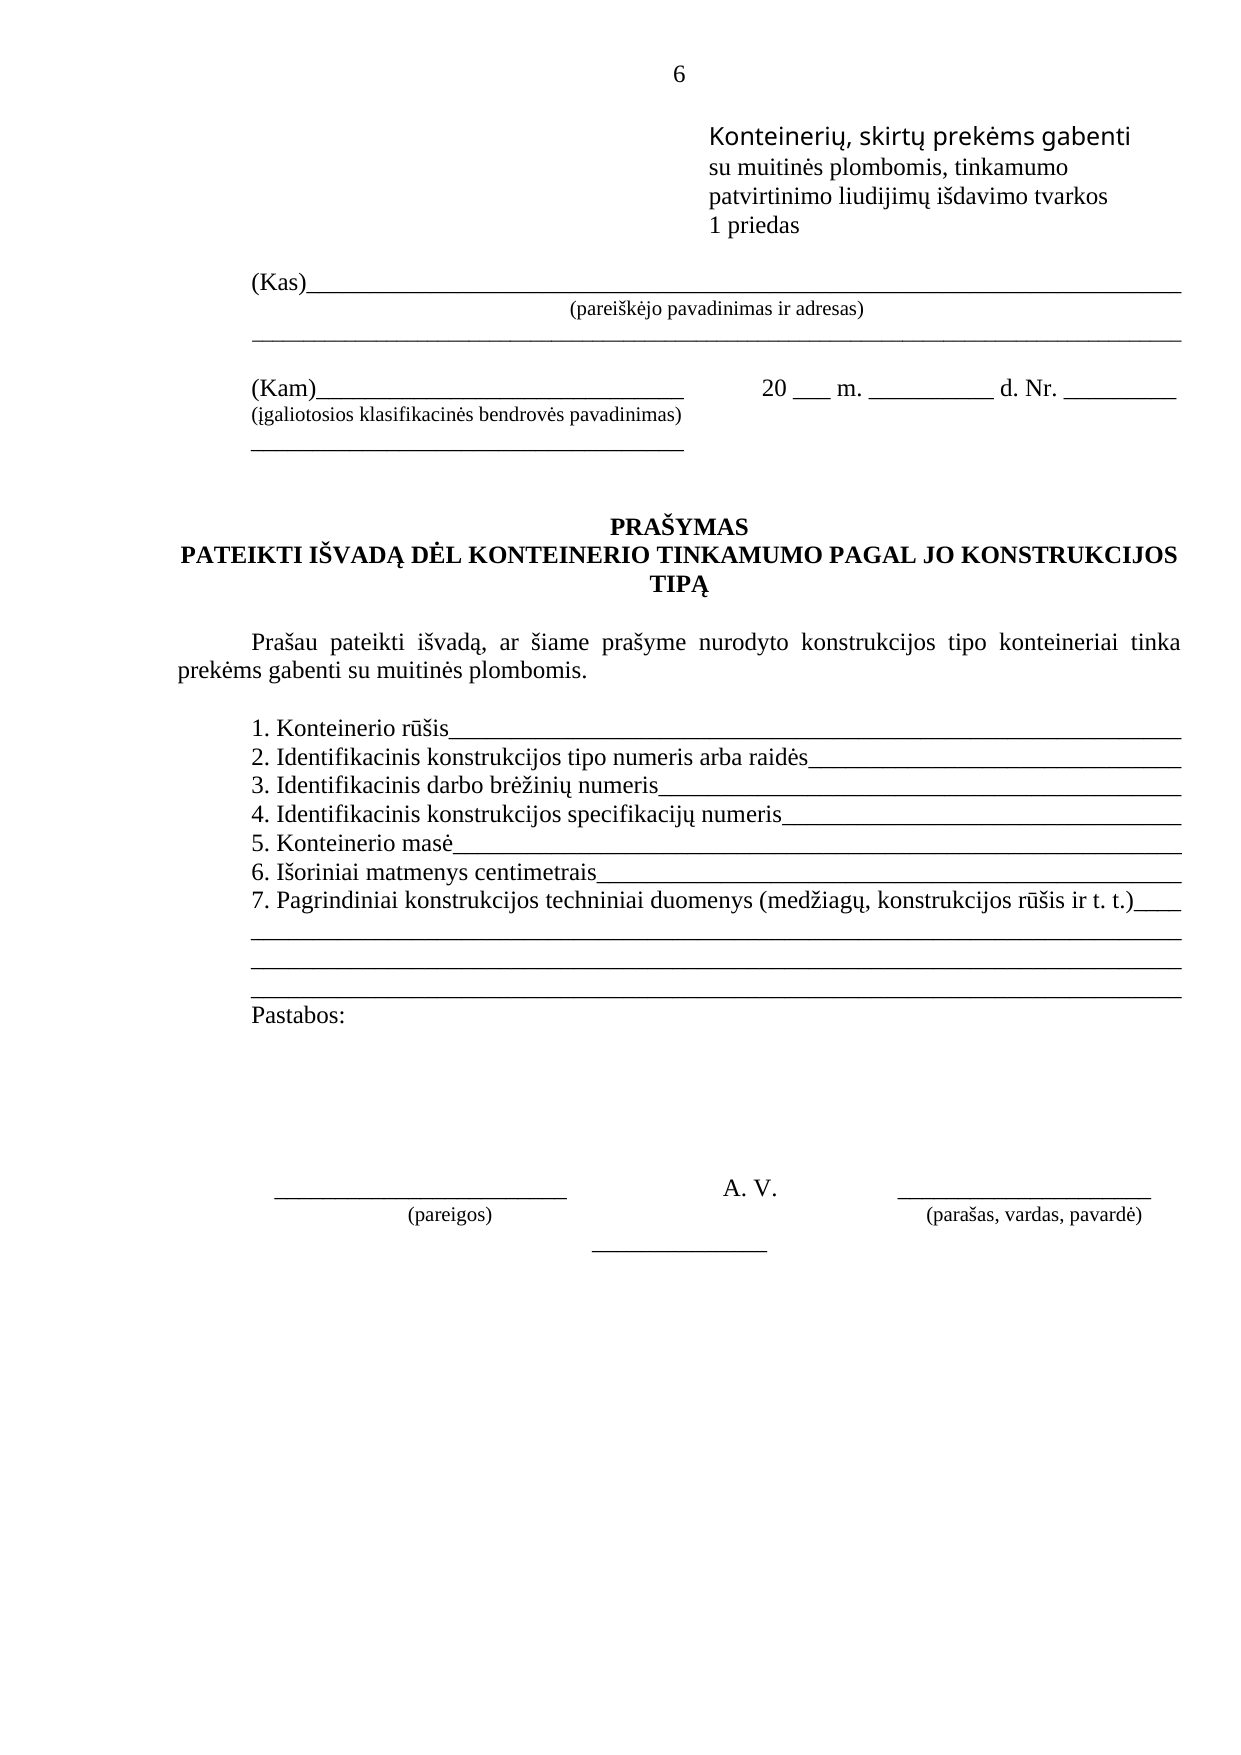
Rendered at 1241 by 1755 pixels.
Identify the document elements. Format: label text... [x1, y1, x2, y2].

text Konteinerių, skirtų prekėms gabenti [709, 118, 1181, 152]
text 2. Identifikacinis konstrukcijos tipo numeris arba raidės [177, 742, 1181, 771]
text (pareigos) (parašas, vardas, pavardė) [177, 1202, 1181, 1226]
text ______________ [177, 1226, 1181, 1255]
text 1. Konteinerio rūšis [177, 713, 1181, 742]
text (Kam) 20 ___ m. __________ d. Nr. _________ [177, 373, 1181, 402]
text 1 priedas [177, 210, 1181, 238]
text 3. Identifikacinis darbo brėžinių numeris [177, 771, 1181, 799]
text Pastabos: [177, 1001, 1181, 1029]
text PATEIKTI IŠVADĄ DĖL KONTEINERIO TINKAMUMO PAGAL JO KONSTRUKCIJOS TIPĄ [177, 541, 1181, 598]
text A. V. [177, 1173, 1181, 1202]
text patvirtinimo liudijimų išdavimo tvarkos [177, 181, 1181, 210]
text (įgaliotosios klasifikacinės bendrovės pavadinimas) [177, 402, 1181, 426]
text 6. Išoriniai matmenys centimetrais [177, 857, 1181, 886]
text 5. Konteinerio masė [177, 828, 1181, 857]
text (Kas) [177, 267, 1181, 296]
text (pareiškėjo pavadinimas ir adresas) [252, 296, 1181, 320]
text 4. Identifikacinis konstrukcijos specifikacijų numeris [177, 799, 1181, 828]
text PRAŠYMAS [177, 512, 1181, 541]
text su muitinės plombomis, tinkamumo [177, 152, 1181, 181]
text Prašau pateikti išvadą, ar šiame prašyme nurodyto konstrukcijos tipo konteineriai tinka prekėms gabenti su muitinės plombomis. [177, 627, 1181, 684]
text 7. Pagrindiniai konstrukcijos techniniai duomenys (medžiagų, konstrukcijos rūšis ir t. t.) [177, 886, 1181, 914]
